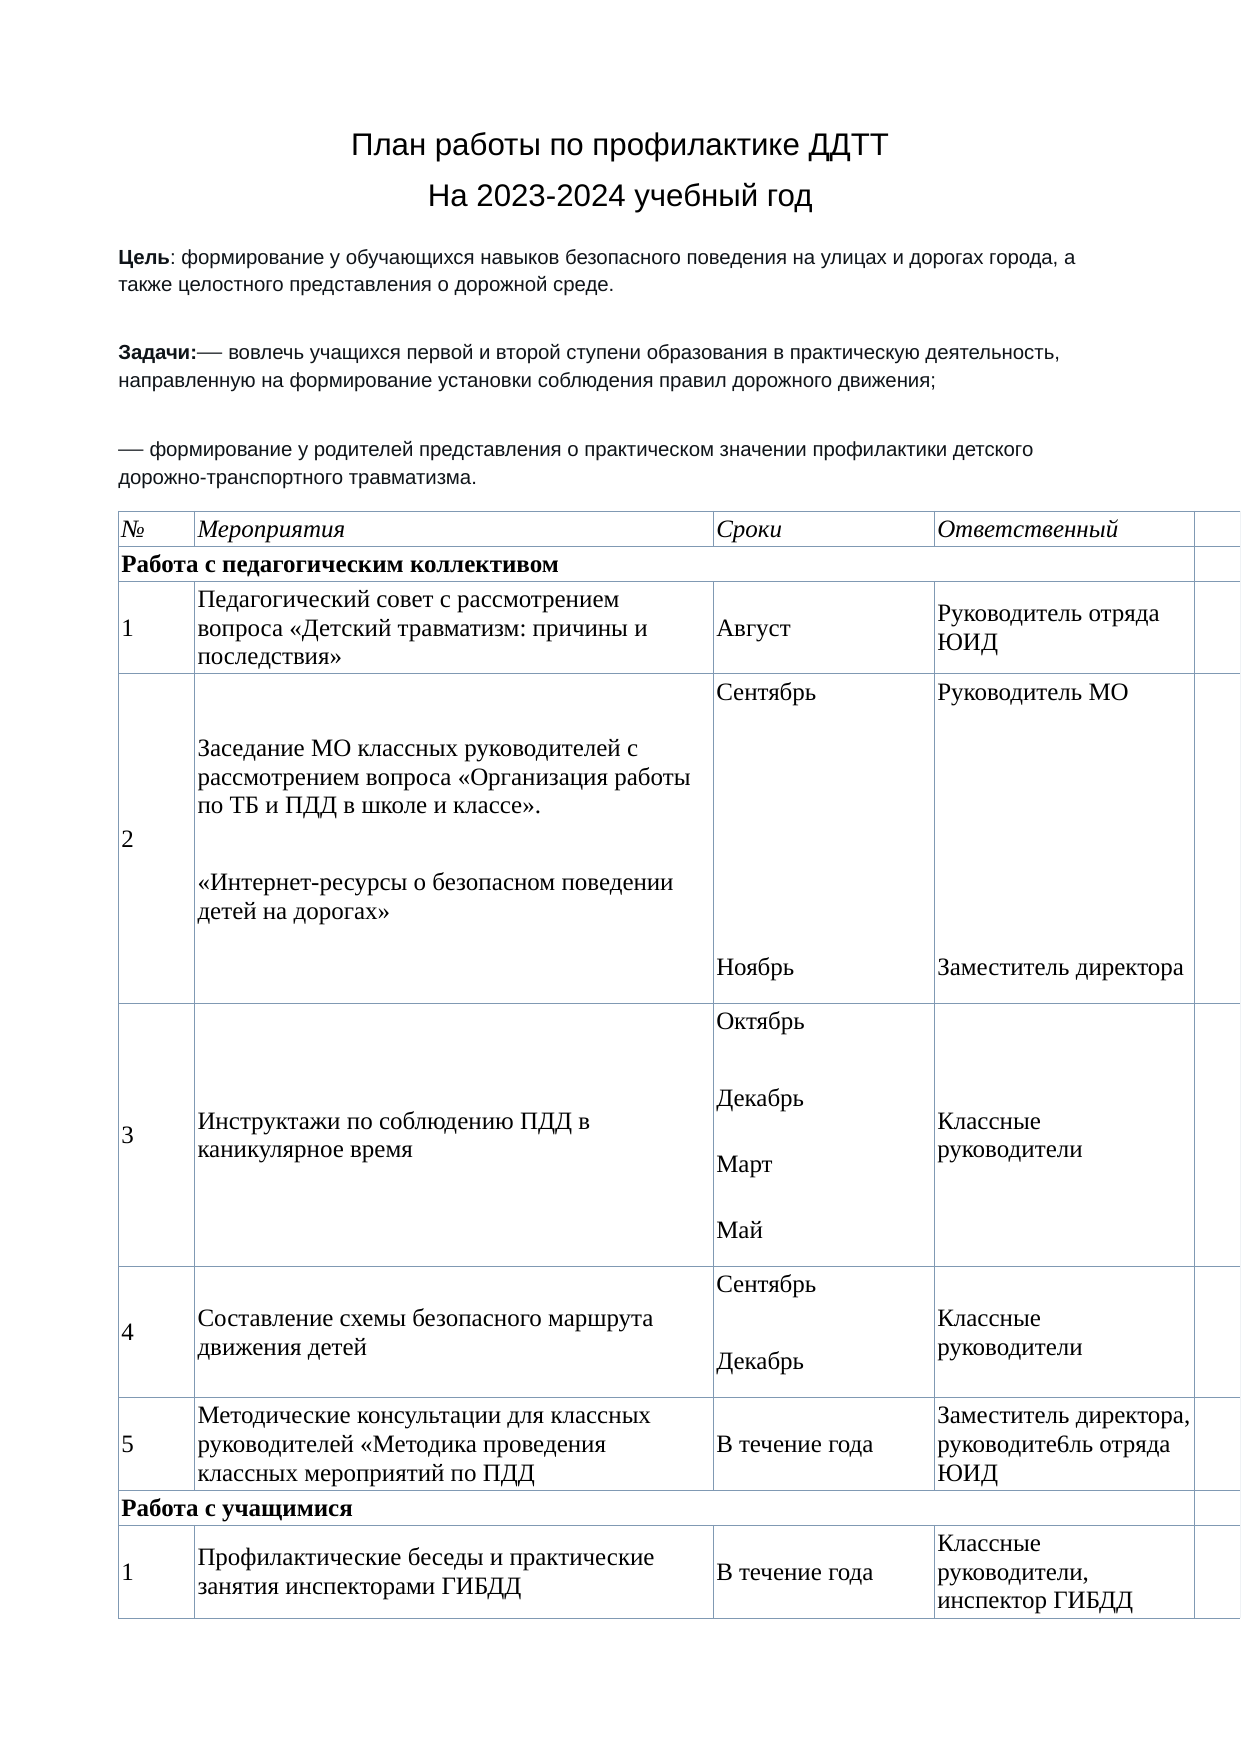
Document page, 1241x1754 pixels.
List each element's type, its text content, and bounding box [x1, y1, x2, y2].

table_cell В течение года [714, 1398, 934, 1490]
table_cell [1195, 1398, 1240, 1490]
subtitle План работы по профилактике ДДТТ [118, 126, 1122, 162]
table_header № [119, 512, 194, 546]
text Цель: формирование у обучающихся навыков безопасного поведения на улицах и дорогах города, а также целостного представления о дорожной среде. [118, 245, 1122, 295]
table_cell 3 [119, 1004, 194, 1266]
table_cell Сентябрь Декабрь [714, 1267, 934, 1397]
table_cell 1 [119, 1526, 194, 1617]
table_cell Сентябрь Ноябрь [714, 674, 934, 1003]
table_cell 2 [119, 674, 194, 1003]
table_cell [1195, 1526, 1240, 1617]
table_cell Август [714, 582, 934, 673]
table_cell Работа с педагогическим коллективом [119, 547, 1194, 581]
table_cell Инструктажи по соблюдению ПДД в каникулярное время [195, 1004, 713, 1266]
table_cell Профилактические беседы и практические занятия инспекторами ГИБДД [195, 1526, 713, 1617]
table_cell Работа с учащимися [119, 1491, 1194, 1525]
table_header [1195, 512, 1240, 546]
table_cell [1195, 547, 1240, 581]
table_cell Классные руководители [935, 1004, 1194, 1266]
table_cell Составление схемы безопасного маршрута движения детей [195, 1267, 713, 1397]
table_cell Классные руководители, инспектор ГИБДД [935, 1526, 1194, 1617]
text На 2023-2024 учебный год [118, 177, 1122, 213]
table_cell Руководитель отряда ЮИД [935, 582, 1194, 673]
table_header Мероприятия [195, 512, 713, 546]
table_cell 1 [119, 582, 194, 673]
table_cell [1195, 1004, 1240, 1266]
table_cell [1195, 1267, 1240, 1397]
table_cell 4 [119, 1267, 194, 1397]
table_cell Классные руководители [935, 1267, 1194, 1397]
table_cell В течение года [714, 1526, 934, 1617]
table_header Ответственный [935, 512, 1194, 546]
table_cell Заместитель директора, руководите6ль отряда ЮИД [935, 1398, 1194, 1490]
table_cell Руководитель МО Заместитель директора [935, 674, 1194, 1003]
text — формирование у родителей представления о практическом значении профилактики детского дорожно-транспортного травматизма. [118, 433, 1122, 488]
table_cell Педагогический совет с рассмотрением вопроса «Детский травматизм: причины и последствия» [195, 582, 713, 673]
table_cell [1195, 582, 1240, 673]
table_cell Октябрь Декабрь Март Май [714, 1004, 934, 1266]
text Задачи:— вовлечь учащихся первой и второй ступени образования в практическую деятельность, направленную на формирование установки соблюдения правил дорожного движения; [118, 336, 1122, 392]
table_cell 5 [119, 1398, 194, 1490]
table_cell Методические консультации для классных руководителей «Методика проведения классных мероприятий по ПДД [195, 1398, 713, 1490]
table_header Сроки [714, 512, 934, 546]
table_cell Заседание МО классных руководителей с рассмотрением вопроса «Организация работы по ТБ и ПДД в школе и классе». «Интернет-ресурсы о безопасном поведении детей на дорогах» [195, 674, 713, 1003]
table_cell [1195, 1491, 1240, 1525]
table_cell [1195, 674, 1240, 1003]
